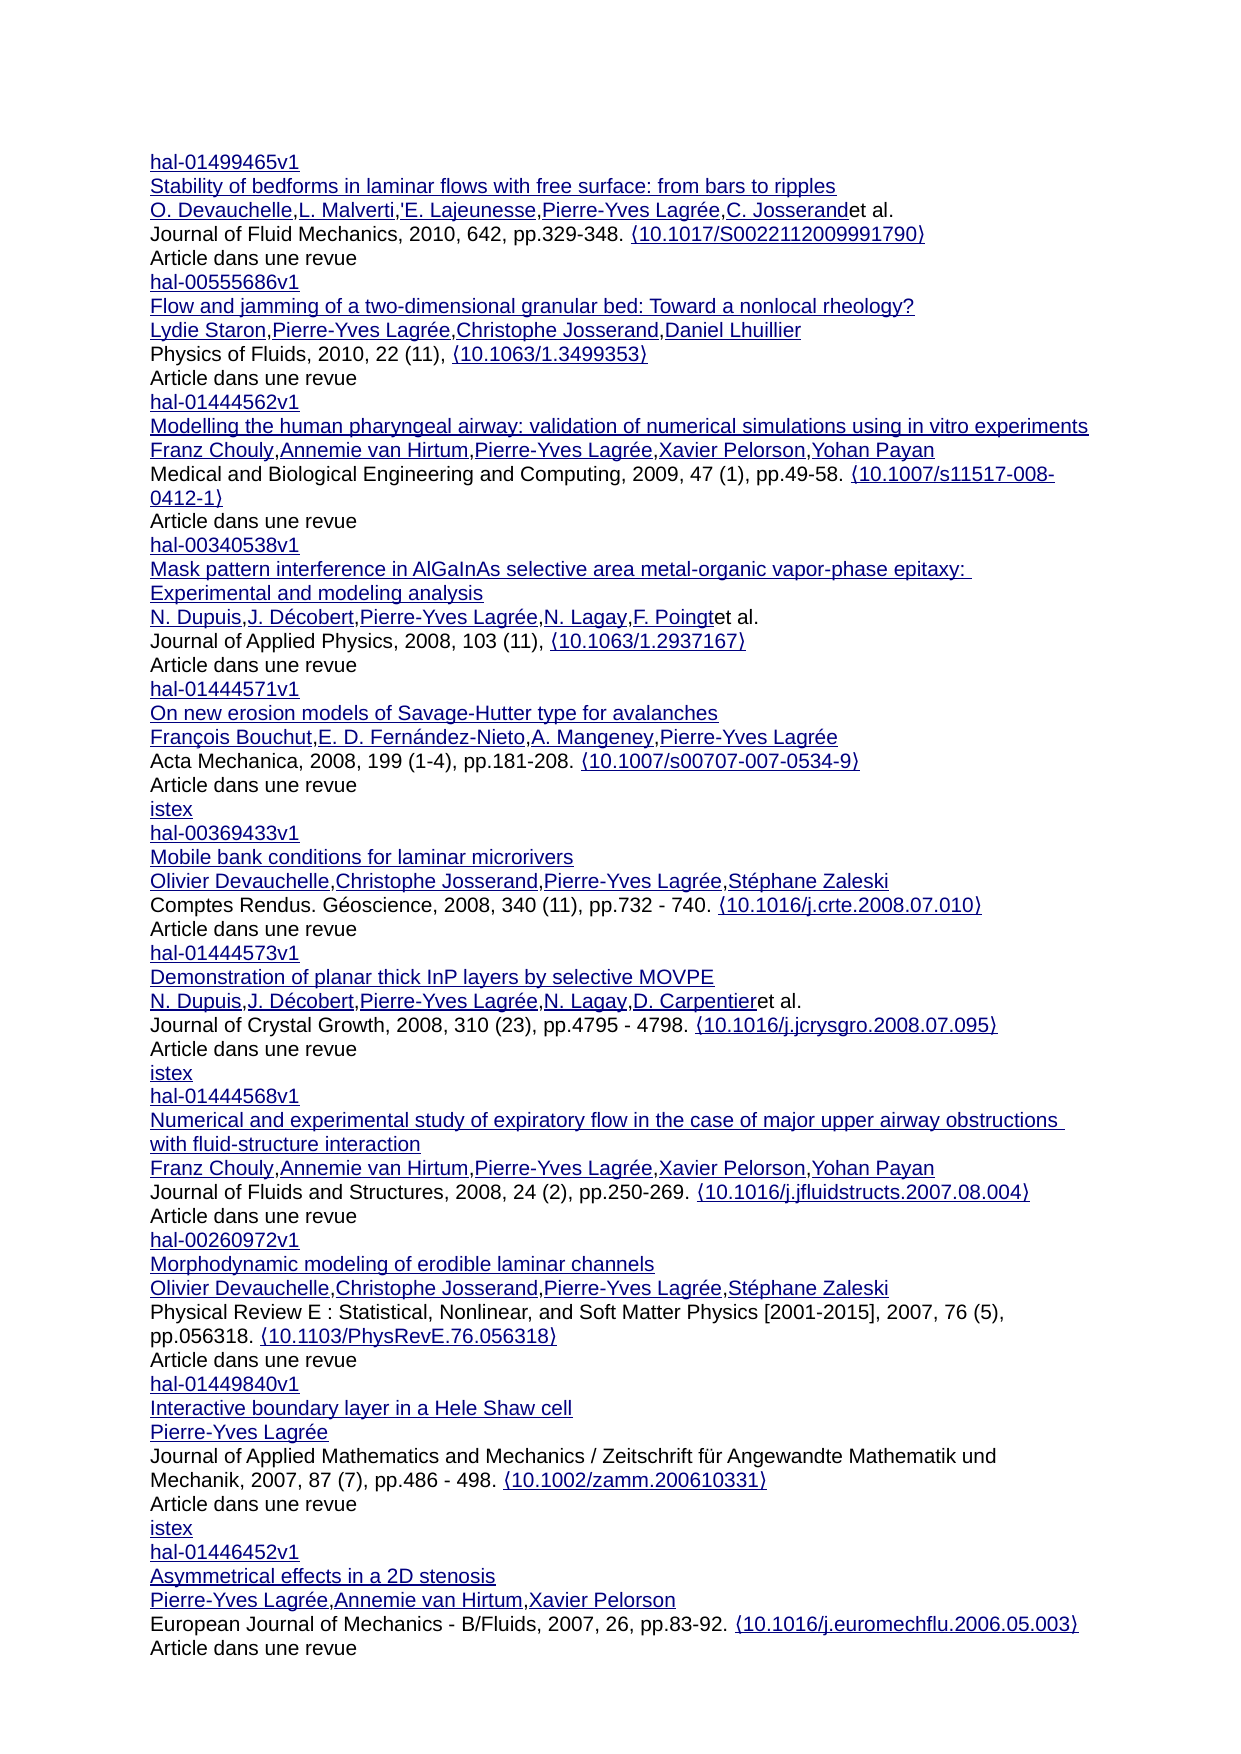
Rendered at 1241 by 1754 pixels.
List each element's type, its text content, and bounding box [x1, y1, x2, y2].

table_cell Asymmetrical effects in a 2D stenosis Pierre-Yves Lagrée,Annemie van Hirtum,Xavier Pelorson European Journal of Mechanics - B/Fluids, 2007, 26, pp.83-92. ⟨10.1016/j.euromechflu.2006.05.003⟩ Article dans une revue [150, 1564, 1090, 1659]
table_cell Morphodynamic modeling of erodible laminar channels Olivier Devauchelle,Christophe Josserand,Pierre-Yves Lagrée,Stéphane Zaleski Physical Review E : Statistical, Nonlinear, and Soft Matter Physics [2001-2015], 2007, 76 (5), pp.056318. ⟨10.1103/PhysRevE.76.056318⟩ Article dans une revue hal-01449840v1 [150, 1252, 1090, 1396]
table_cell Stability of bedforms in laminar flows with free surface: from bars to ripples O. Devauchelle,L. Malverti,'E. Lajeunesse,Pierre-Yves Lagrée,C. Josserandet al. Journal of Fluid Mechanics, 2010, 642, pp.329-348. ⟨10.1017/S0022112009991790⟩ Article dans une revue hal-00555686v1 [150, 174, 1090, 294]
table_cell Numerical and experimental study of expiratory flow in the case of major upper airway obstructions with fluid-structure interaction Franz Chouly,Annemie van Hirtum,Pierre-Yves Lagrée,Xavier Pelorson,Yohan Payan Journal of Fluids and Structures, 2008, 24 (2), pp.250-269. ⟨10.1016/j.jfluidstructs.2007.08.004⟩ Article dans une revue hal-00260972v1 [150, 1108, 1090, 1252]
table_cell Mobile bank conditions for laminar microrivers Olivier Devauchelle,Christophe Josserand,Pierre-Yves Lagrée,Stéphane Zaleski Comptes Rendus. Géoscience, 2008, 340 (11), pp.732 - 740. ⟨10.1016/j.crte.2008.07.010⟩ Article dans une revue hal-01444573v1 [150, 845, 1090, 964]
table_cell Flow and jamming of a two-dimensional granular bed: Toward a nonlocal rheology? Lydie Staron,Pierre-Yves Lagrée,Christophe Josserand,Daniel Lhuillier Physics of Fluids, 2010, 22 (11), ⟨10.1063/1.3499353⟩ Article dans une revue hal-01444562v1 [150, 294, 1090, 413]
table_cell Demonstration of planar thick InP layers by selective MOVPE N. Dupuis,J. Décobert,Pierre-Yves Lagrée,N. Lagay,D. Carpentieret al. Journal of Crystal Growth, 2008, 310 (23), pp.4795 - 4798. ⟨10.1016/j.jcrysgro.2008.07.095⟩ Article dans une revue istex hal-01444568v1 [150, 965, 1090, 1108]
table_cell Interactive boundary layer in a Hele Shaw cell Pierre-Yves Lagrée Journal of Applied Mathematics and Mechanics / Zeitschrift für Angewandte Mathematik und Mechanik, 2007, 87 (7), pp.486 - 498. ⟨10.1002/zamm.200610331⟩ Article dans une revue istex hal-01446452v1 [150, 1396, 1090, 1563]
table_cell hal-01499465v1 [150, 150, 1090, 174]
table_cell On new erosion models of Savage-Hutter type for avalanches François Bouchut,E. D. Fernández-Nieto,A. Mangeney,Pierre-Yves Lagrée Acta Mechanica, 2008, 199 (1-4), pp.181-208. ⟨10.1007/s00707-007-0534-9⟩ Article dans une revue istex hal-00369433v1 [150, 701, 1090, 845]
table_cell Mask pattern interference in AlGaInAs selective area metal-organic vapor-phase epitaxy: Experimental and modeling analysis N. Dupuis,J. Décobert,Pierre-Yves Lagrée,N. Lagay,F. Poingtet al. Journal of Applied Physics, 2008, 103 (11), ⟨10.1063/1.2937167⟩ Article dans une revue hal-01444571v1 [150, 557, 1090, 701]
table_cell Modelling the human pharyngeal airway: validation of numerical simulations using in vitro experiments Franz Chouly,Annemie van Hirtum,Pierre-Yves Lagrée,Xavier Pelorson,Yohan Payan Medical and Biological Engineering and Computing, 2009, 47 (1), pp.49-58. ⟨10.1007/s11517-008-0412-1⟩ Article dans une revue hal-00340538v1 [150, 414, 1090, 557]
